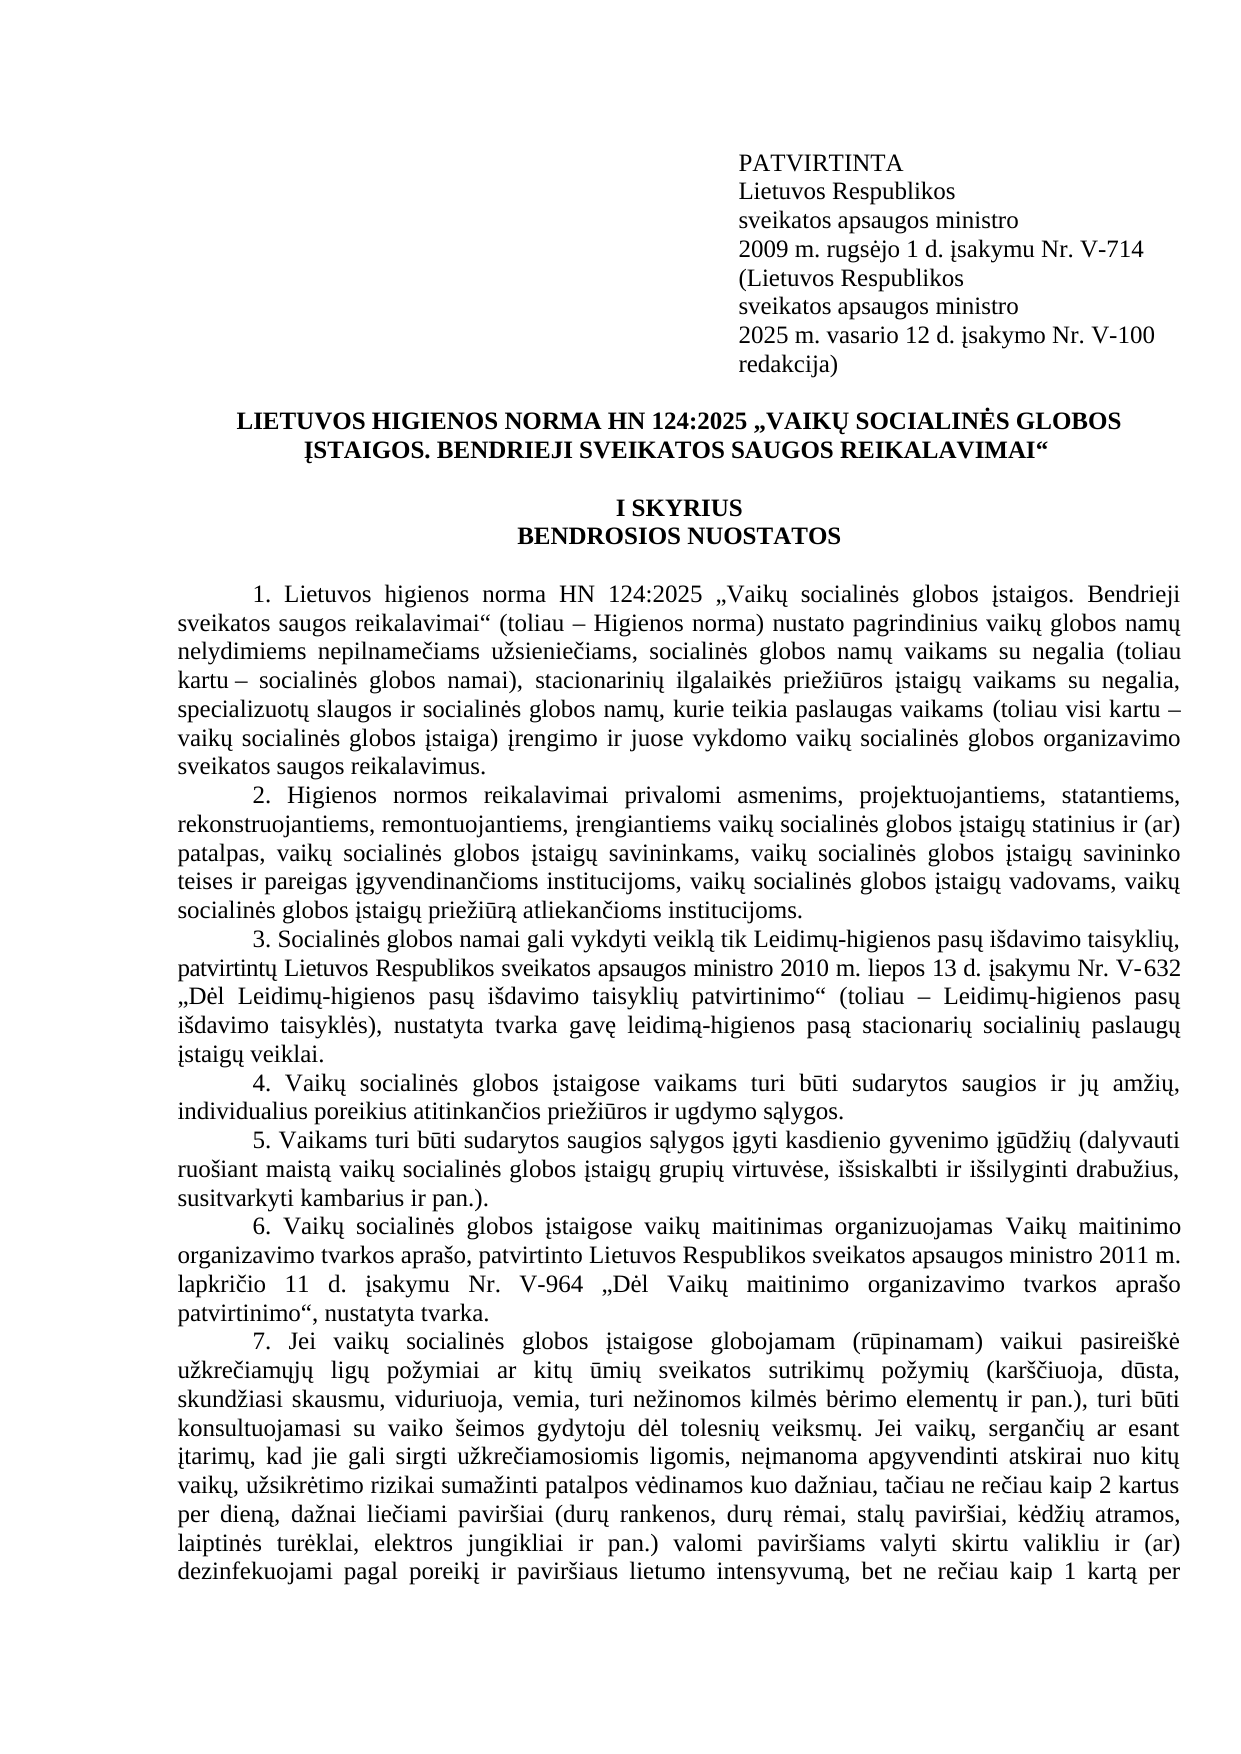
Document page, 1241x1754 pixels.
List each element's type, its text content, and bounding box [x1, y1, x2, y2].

text 3. Socialinės globos namai gali vykdyti veiklą tik Leidimų-higienos pasų išdavimo taisyklių, patvirtintų Lietuvos Respublikos sveikatos apsaugos ministro 2010 m. liepos 13 d. įsakymu Nr. V-632 „Dėl Leidimų-higienos pasų išdavimo taisyklių patvirtinimo“ (toliau – Leidimų-higienos pasų išdavimo taisyklės), nustatyta tvarka gavę leidimą-higienos pasą stacionarių socialinių paslaugų įstaigų veiklai. [177, 924, 1181, 1068]
text (Lietuvos Respublikos [738, 263, 1181, 291]
text 2025 m. vasario 12 d. įsakymo Nr. V-100 [738, 320, 1181, 349]
text redakcija) [738, 349, 1181, 378]
text 4. Vaikų socialinės globos įstaigose vaikams turi būti sudarytos saugios ir jų amžių, individualius poreikius atitinkančios priežiūros ir ugdymo sąlygos. [177, 1068, 1181, 1125]
text 5. Vaikams turi būti sudarytos saugios sąlygos įgyti kasdienio gyvenimo įgūdžių (dalyvauti ruošiant maistą vaikų socialinės globos įstaigų grupių virtuvėse, išsiskalbti ir išsilyginti drabužius, susitvarkyti kambarius ir pan.). [177, 1125, 1181, 1211]
text 2009 m. rugsėjo 1 d. įsakymu Nr. V-714 [738, 234, 1181, 263]
text 7. Jei vaikų socialinės globos įstaigose globojamam (rūpinamam) vaikui pasireiškė užkrečiamųjų ligų požymiai ar kitų ūmių sveikatos sutrikimų požymių (karščiuoja, dūsta, skundžiasi skausmu, viduriuoja, vemia, turi nežinomos kilmės bėrimo elementų ir pan.), turi būti konsultuojamasi su vaiko šeimos gydytoju dėl tolesnių veiksmų. Jei vaikų, sergančių ar esant įtarimų, kad jie gali sirgti užkrečiamosiomis ligomis, neįmanoma apgyvendinti atskirai nuo kitų vaikų, užsikrėtimo rizikai sumažinti patalpos vėdinamos kuo dažniau, tačiau ne rečiau kaip 2 kartus per dieną, dažnai liečiami paviršiai (durų rankenos, durų rėmai, stalų paviršiai, kėdžių atramos, laiptinės turėklai, elektros jungikliai ir pan.) valomi paviršiams valyti skirtu valikliu ir (ar) dezinfekuojami pagal poreikį ir paviršiaus lietumo intensyvumą, bet ne rečiau kaip 1 kartą per [177, 1326, 1181, 1585]
text PATVIRTINTA [738, 148, 1181, 176]
text 6. Vaikų socialinės globos įstaigose vaikų maitinimas organizuojamas Vaikų maitinimo organizavimo tvarkos aprašo, patvirtinto Lietuvos Respublikos sveikatos apsaugos ministro 2011 m. lapkričio 11 d. įsakymu Nr. V-964 „Dėl Vaikų maitinimo organizavimo tvarkos aprašo patvirtinimo“, nustatyta tvarka. [177, 1211, 1181, 1326]
text sveikatos apsaugos ministro [738, 205, 1181, 234]
text 2. Higienos normos reikalavimai privalomi asmenims, projektuojantiems, statantiems, rekonstruojantiems, remontuojantiems, įrengiantiems vaikų socialinės globos įstaigų statinius ir (ar) patalpas, vaikų socialinės globos įstaigų savininkams, vaikų socialinės globos įstaigų savininko teises ir pareigas įgyvendinančioms institucijoms, vaikų socialinės globos įstaigų vadovams, vaikų socialinės globos įstaigų priežiūrą atliekančioms institucijoms. [177, 780, 1181, 924]
text LIETUVOS HIGIENOS NORMA HN 124:2025 „VAIKŲ SOCIALINĖS GLOBOS ĮSTAIGOS. BENDRIEJI SVEIKATOS SAUGOS REIKALAVIMAI“ [177, 406, 1181, 464]
text BENDROSIOS NUOSTATOS [177, 521, 1181, 550]
text sveikatos apsaugos ministro [738, 291, 1181, 320]
text 1. Lietuvos higienos norma HN 124:2025 „Vaikų socialinės globos įstaigos. Bendrieji sveikatos saugos reikalavimai“ (toliau – Higienos norma) nustato pagrindinius vaikų globos namų nelydimiems nepilnamečiams užsieniečiams, socialinės globos namų vaikams su negalia (toliau kartu – socialinės globos namai), stacionarinių ilgalaikės priežiūros įstaigų vaikams su negalia, specializuotų slaugos ir socialinės globos namų, kurie teikia paslaugas vaikams (toliau visi kartu – vaikų socialinės globos įstaiga) įrengimo ir juose vykdomo vaikų socialinės globos organizavimo sveikatos saugos reikalavimus. [177, 579, 1181, 780]
text I SKYRIUS [177, 493, 1181, 521]
text Lietuvos Respublikos [738, 176, 1181, 205]
